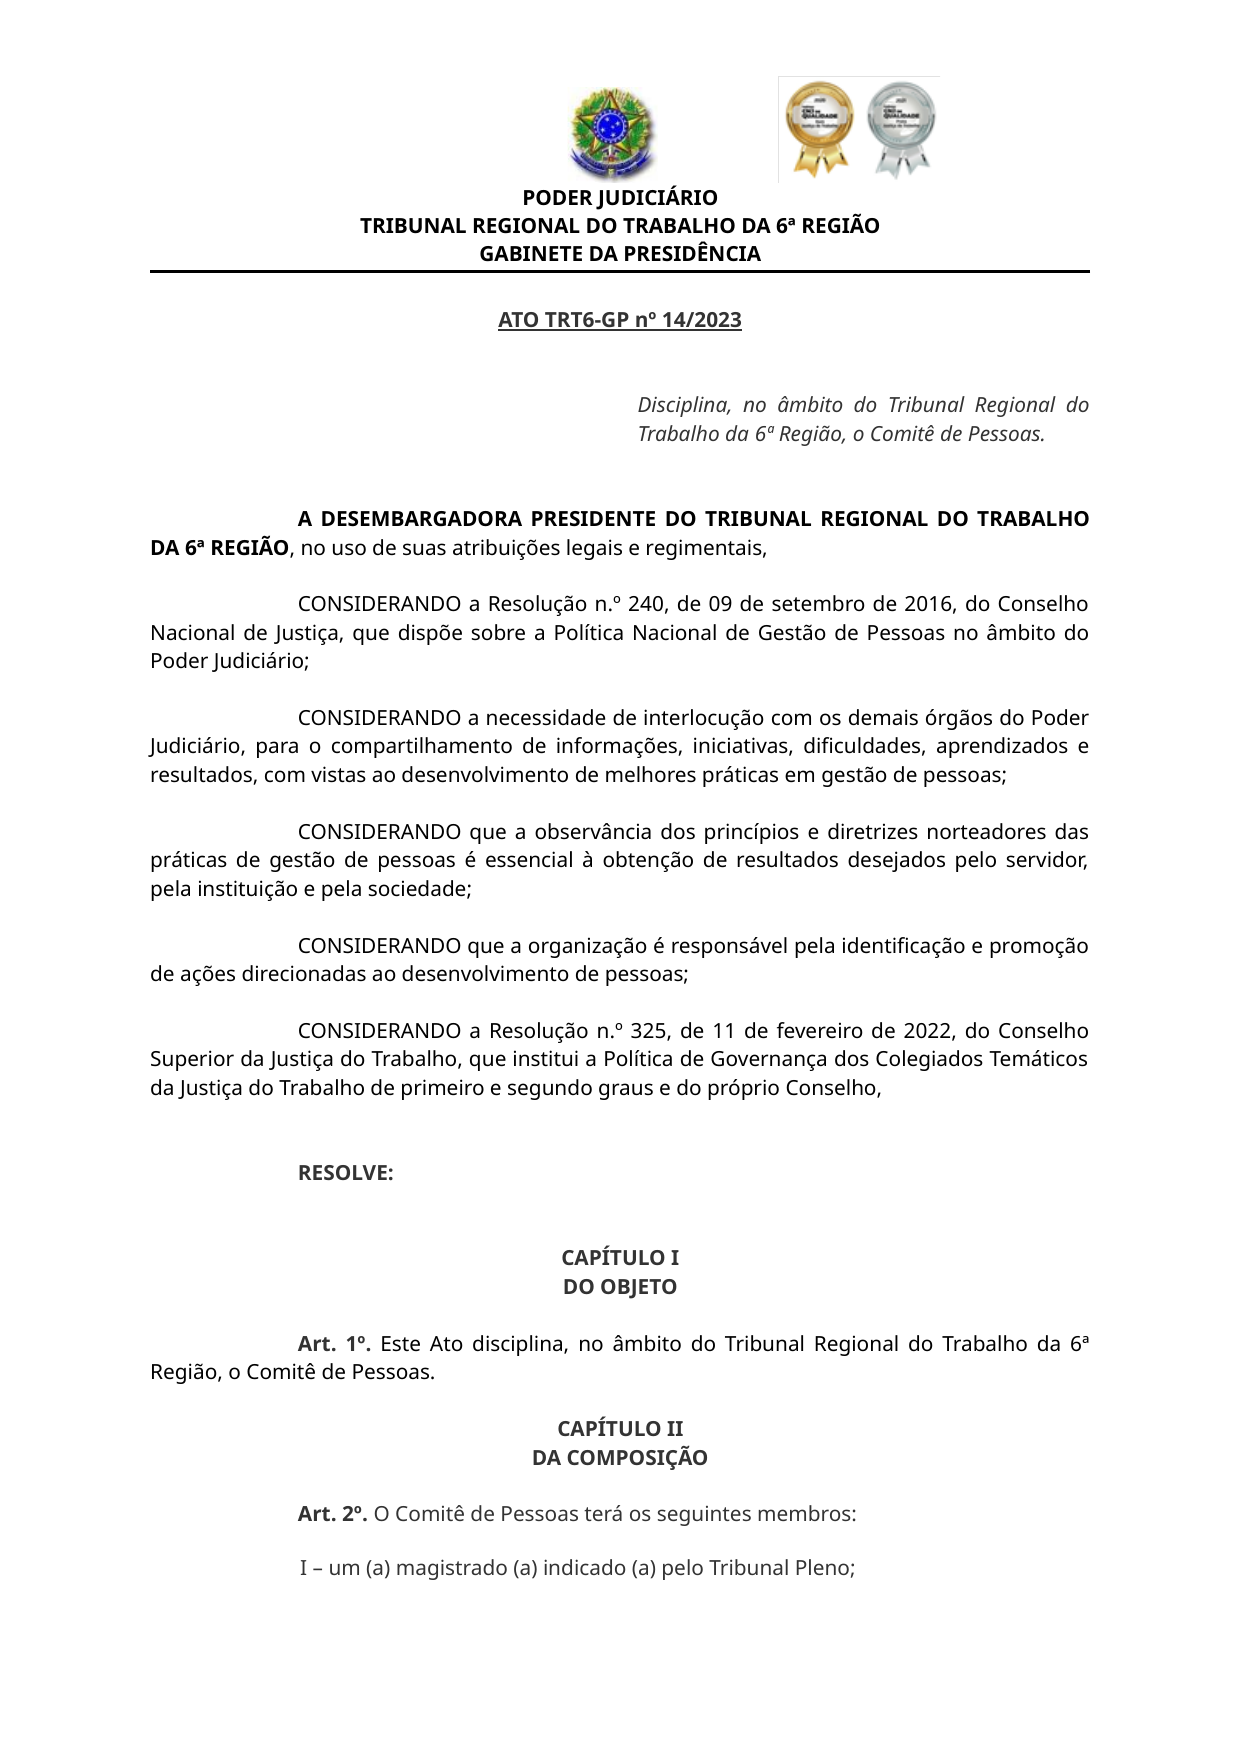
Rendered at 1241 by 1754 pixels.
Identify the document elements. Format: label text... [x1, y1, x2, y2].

text Art. 2º. O Comitê de Pessoas terá os seguintes membros: [150, 1499, 1090, 1528]
text ATO TRT6-GP nº 14/2023 [150, 305, 1090, 333]
text CAPÍTULO II [150, 1414, 1090, 1443]
text Disciplina, no âmbito do Tribunal Regional do Trabalho da 6ª Região, o Comitê de Pessoas. [637, 390, 1090, 447]
text CONSIDERANDO a Resolução n.º 240, de 09 de setembro de 2016, do Conselho Nacional de Justiça, que dispõe sobre a Política Nacional de Gestão de Pessoas no âmbito do Poder Judiciário; [150, 589, 1090, 675]
text CAPÍTULO I [150, 1243, 1090, 1272]
text DO OBJETO [150, 1272, 1090, 1300]
text I – um (a) magistrado (a) indicado (a) pelo Tribunal Pleno; [300, 1553, 1090, 1581]
text CONSIDERANDO que a observância dos princípios e diretrizes norteadores das práticas de gestão de pessoas é essencial à obtenção de resultados desejados pelo servidor, pela instituição e pela sociedade; [150, 817, 1090, 902]
text CONSIDERANDO a necessidade de interlocução com os demais órgãos do Poder Judiciário, para o compartilhamento de informações, iniciativas, dificuldades, aprendizados e resultados, com vistas ao desenvolvimento de melhores práticas em gestão de pessoas; [150, 703, 1090, 788]
text DA COMPOSIÇÃO [150, 1443, 1090, 1471]
picture [567, 87, 658, 183]
text CONSIDERANDO que a organização é responsável pela identificação e promoção de ações direcionadas ao desenvolvimento de pessoas; [150, 931, 1090, 988]
text A DESEMBARGADORA PRESIDENTE DO TRIBUNAL REGIONAL DO TRABALHO DA 6ª REGIÃO, no uso de suas atribuições legais e regimentais, [150, 504, 1090, 561]
text CONSIDERANDO a Resolução n.º 325, de 11 de fevereiro de 2022, do Conselho Superior da Justiça do Trabalho, que institui a Política de Governança dos Colegiados Temáticos da Justiça do Trabalho de primeiro e segundo graus e do próprio Conselho, [150, 1016, 1090, 1101]
text RESOLVE: [150, 1158, 1090, 1187]
text Art. 1º. Este Ato disciplina, no âmbito do Tribunal Regional do Trabalho da 6ª Região, o Comitê de Pessoas. [150, 1329, 1090, 1386]
picture [777, 75, 941, 183]
